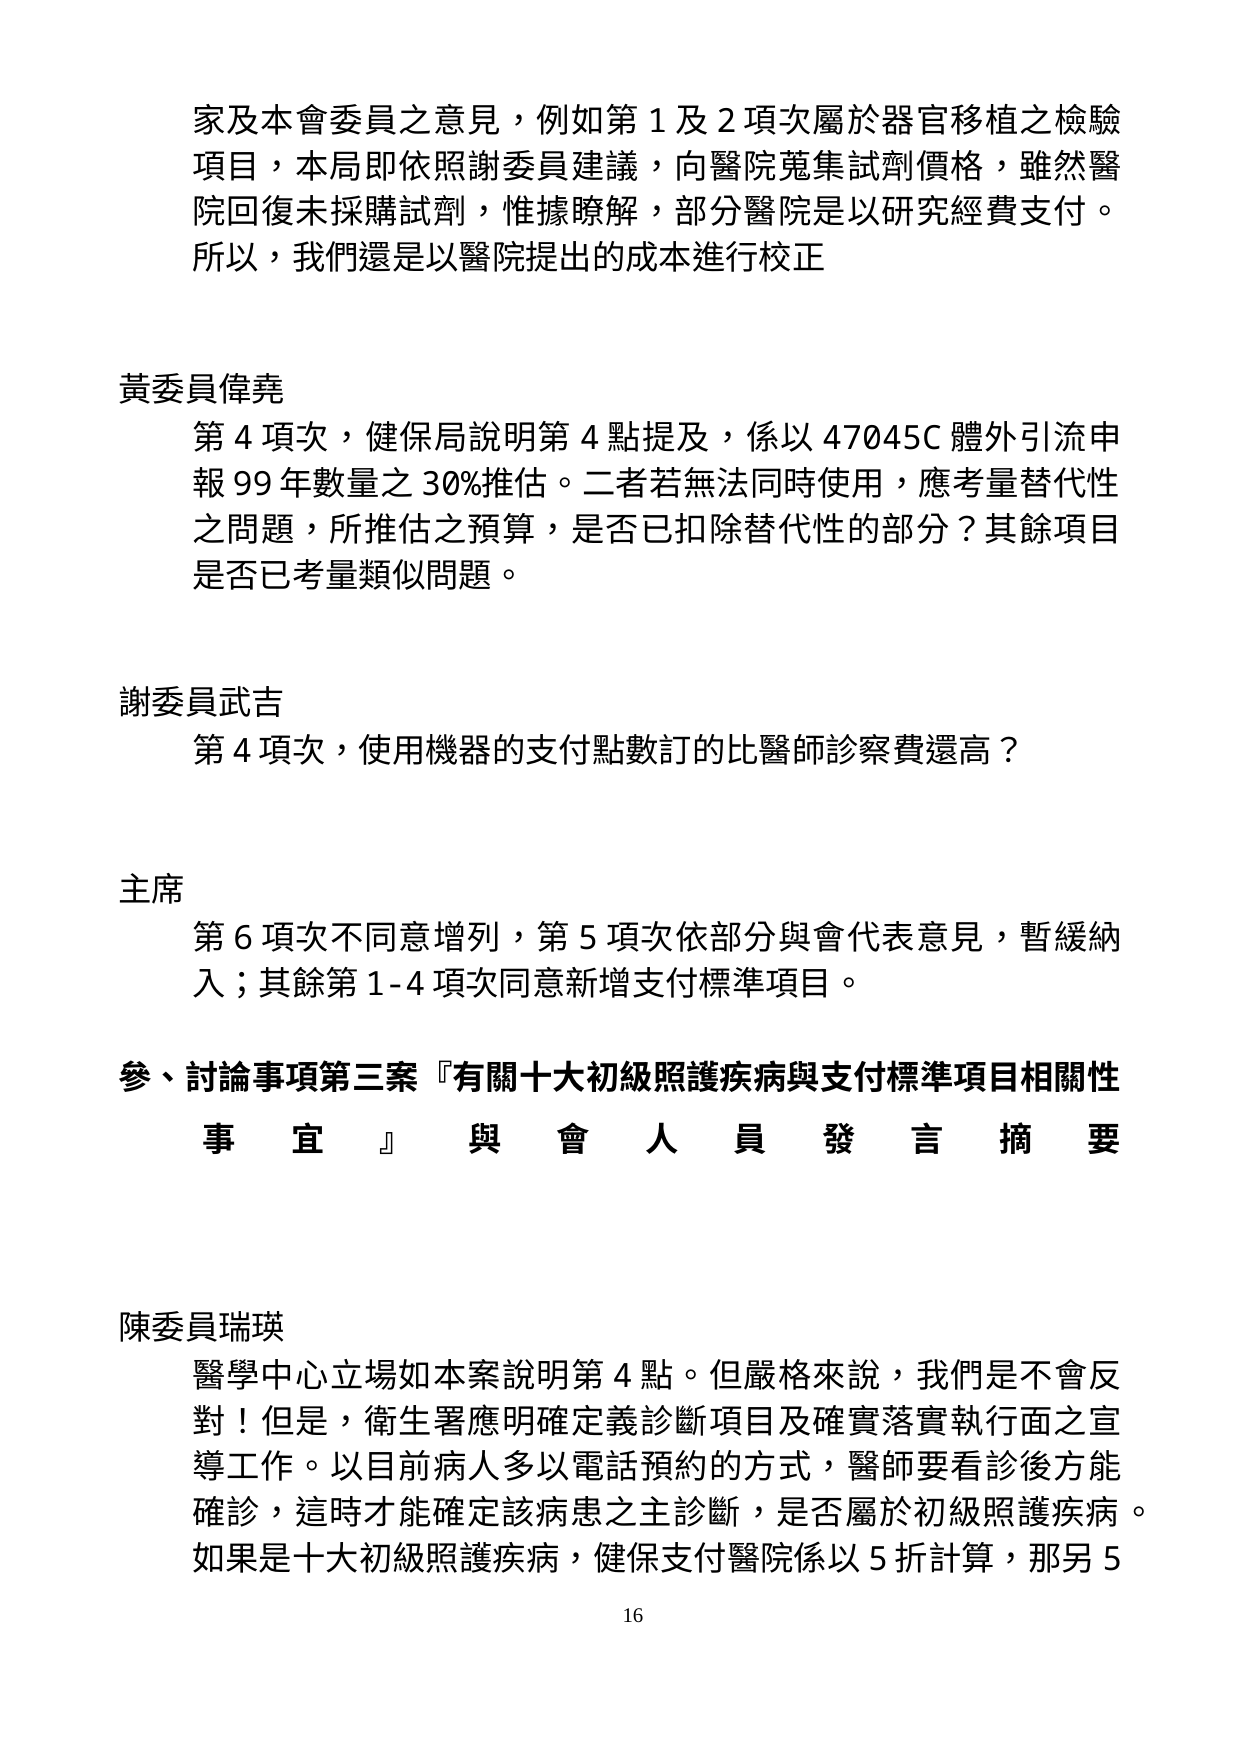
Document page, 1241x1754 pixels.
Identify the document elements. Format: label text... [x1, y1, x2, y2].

text 我們依照之前本會結論，嘗試向醫院蒐集檢驗項目的試劑價格。支付項目的訂價，是以該項目完整流程中，所使用之相關人力(如醫師或醫檢師之採檢、護理人力、…)時間及成本、儀器設備、不計價之材料或藥品、場地之攤提…等。例如：第1項次2000點中就包含800點之用人成本、第4項次每次執行要30分鐘且須搭配特殊的儀器。健保局對於新增項目會多方蒐集專家及本會委員之意見，例如第1及2項次屬於器官移植之檢驗項目，本局即依照謝委員建議，向醫院蒐集試劑價格，雖然醫院回復未採購試劑，惟據瞭解，部分醫院是以研究經費支付。所以，我們還是以醫院提出的成本進行校正 [192, 96, 1122, 279]
text 主席 [118, 846, 1122, 908]
text 參、討論事項第三案『有關十大初級照護疾病與支付標準項目相關性事宜』與會人員發言摘要 [118, 1033, 1122, 1221]
text 第6項次不同意增列，第5項次依部分與會代表意見，暫緩納入；其餘第1-4項次同意新增支付標準項目。 [192, 913, 1122, 1005]
text 醫學中心立場如本案說明第4點。但嚴格來說，我們是不會反對！但是，衛生署應明確定義診斷項目及確實落實執行面之宣導工作。以目前病人多以電話預約的方式，醫師要看診後方能確診，這時才能確定該病患之主診斷，是否屬於初級照護疾病。如果是十大初級照護疾病，健保支付醫院係以5折計算，那另5折之費用，醫院要自行吸收或可向病患收費？除非醫院取消所有預約掛號，不然醫師如何事先知道病患的診斷？醫學中心可以拒看病人嗎？衛生署是否可以保證對病患進行足夠的宣導？不然，造成病患及醫院間莫大的困擾。 [192, 1351, 1122, 1580]
text 謝委員武吉 [118, 658, 1122, 721]
text 第4項次，健保局說明第4點提及，係以47045C體外引流申報99年數量之30%推估。二者若無法同時使用，應考量替代性之問題，所推估之預算，是否已扣除替代性的部分？其餘項目是否已考量類似問題。 [192, 413, 1122, 596]
text 第4項次，使用機器的支付點數訂的比醫師診察費還高？ [192, 726, 1122, 771]
text 黃委員偉堯 [118, 346, 1122, 408]
text 陳委員瑞瑛 [118, 1283, 1122, 1346]
